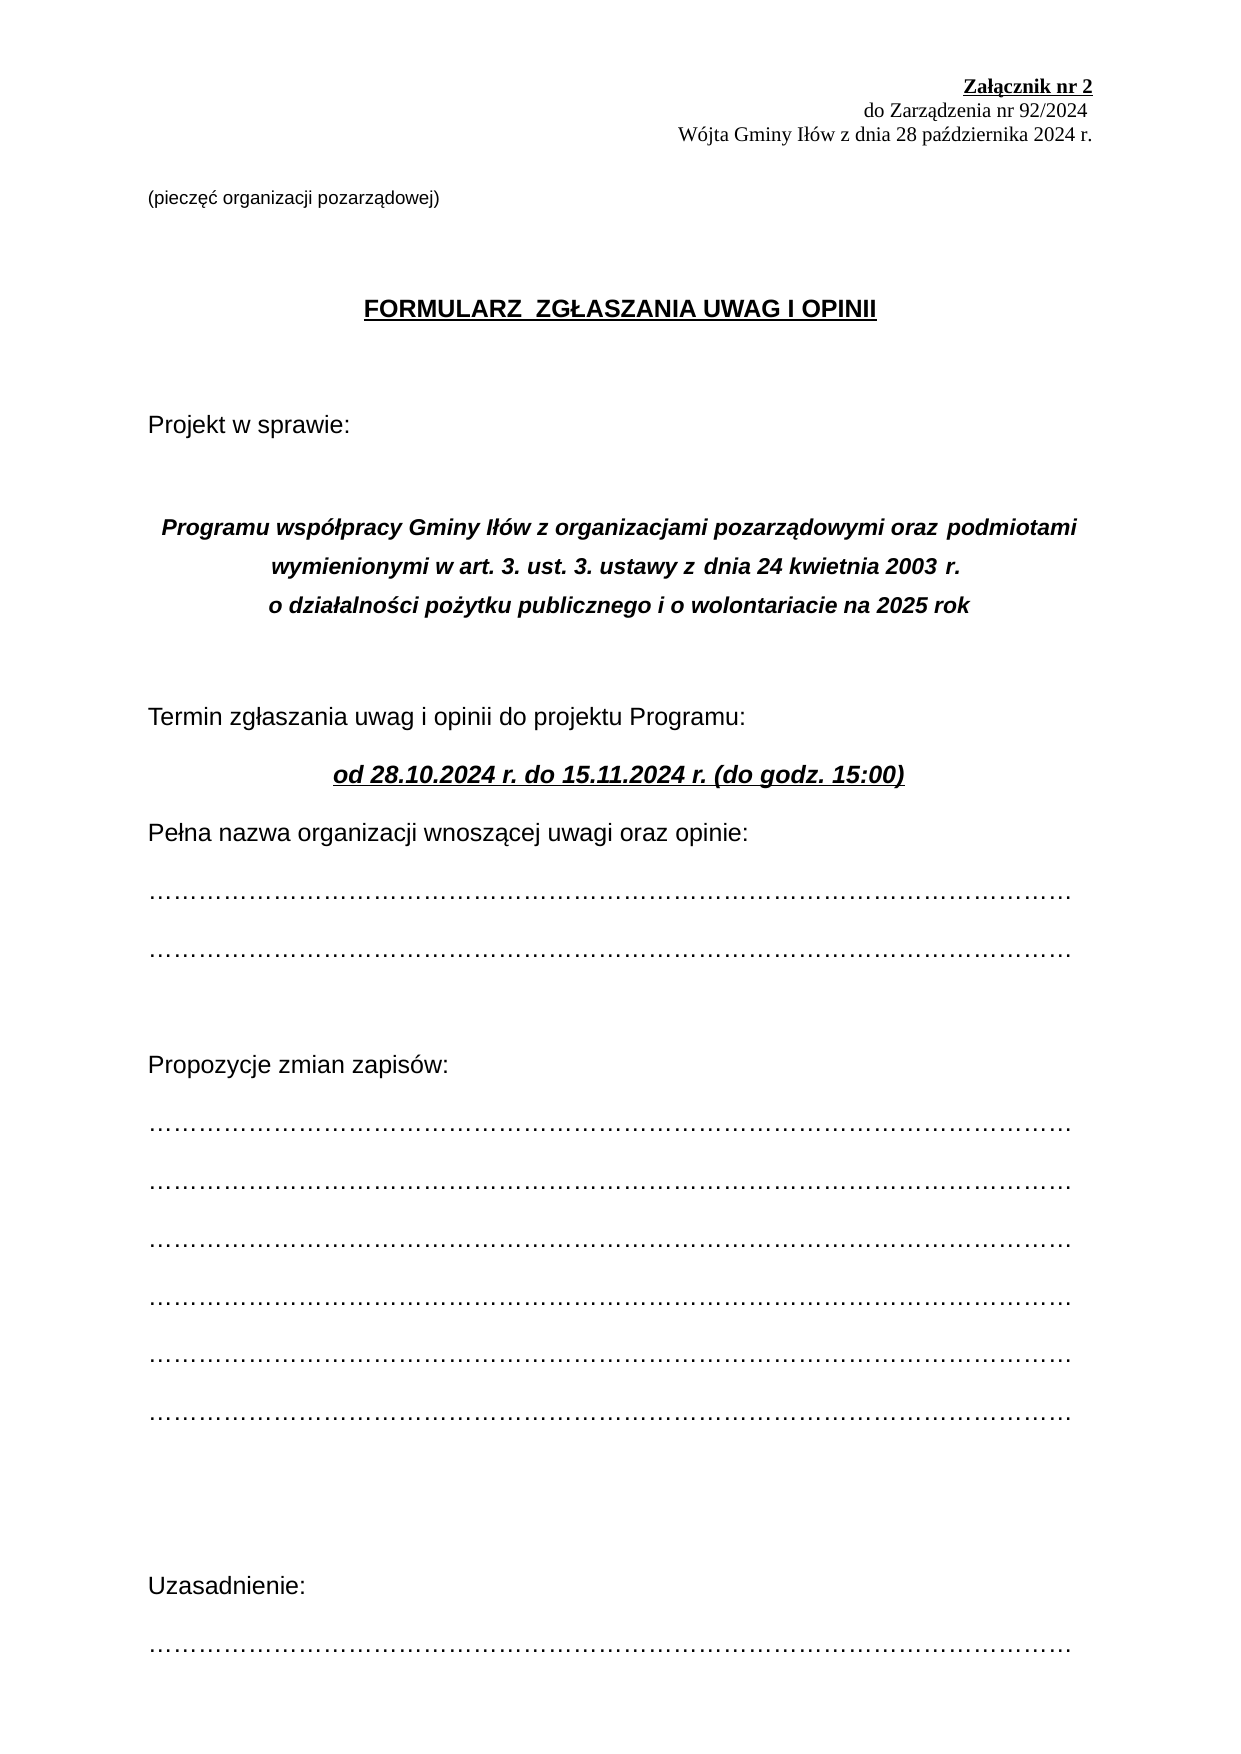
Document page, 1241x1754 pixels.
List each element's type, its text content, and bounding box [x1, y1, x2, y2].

text ………………………………………………………………………………………………… [148, 1339, 1093, 1368]
text ………………………………………………………………………………………………… [148, 1629, 1093, 1658]
text Uzasadnienie: [148, 1571, 1093, 1600]
text Programu współpracy Gminy Iłów z organizacjami pozarządowymi oraz podmiotami wymienionymi w art. 3. ust. 3. ustawy z dnia 24 kwietnia 2003 r. [148, 513, 1093, 579]
text (pieczęć organizacji pozarządowej) [148, 186, 1093, 208]
text o działalności pożytku publicznego i o wolontariacie na 2025 rok [148, 592, 1093, 619]
text FORMULARZ ZGŁASZANIA UWAG I OPINII [148, 294, 1093, 323]
text ………………………………………………………………………………………………… [148, 1166, 1093, 1194]
text ………………………………………………………………………………………………… [148, 1282, 1093, 1310]
text ………………………………………………………………………………………………… [148, 876, 1093, 905]
text Projekt w sprawie: [148, 410, 1093, 439]
text Pełna nazwa organizacji wnoszącej uwagi oraz opinie: [148, 818, 1093, 847]
text ………………………………………………………………………………………………… [148, 934, 1093, 963]
text ………………………………………………………………………………………………… [148, 1108, 1093, 1137]
text od 28.10.2024 r. do 15.11.2024 r. (do godz. 15:00) [148, 760, 1093, 789]
text ………………………………………………………………………………………………… [148, 1397, 1093, 1426]
text ………………………………………………………………………………………………… [148, 1224, 1093, 1252]
text Termin zgłaszania uwag i opinii do projektu Programu: [148, 702, 1093, 731]
text Propozycje zmian zapisów: [148, 1050, 1093, 1079]
